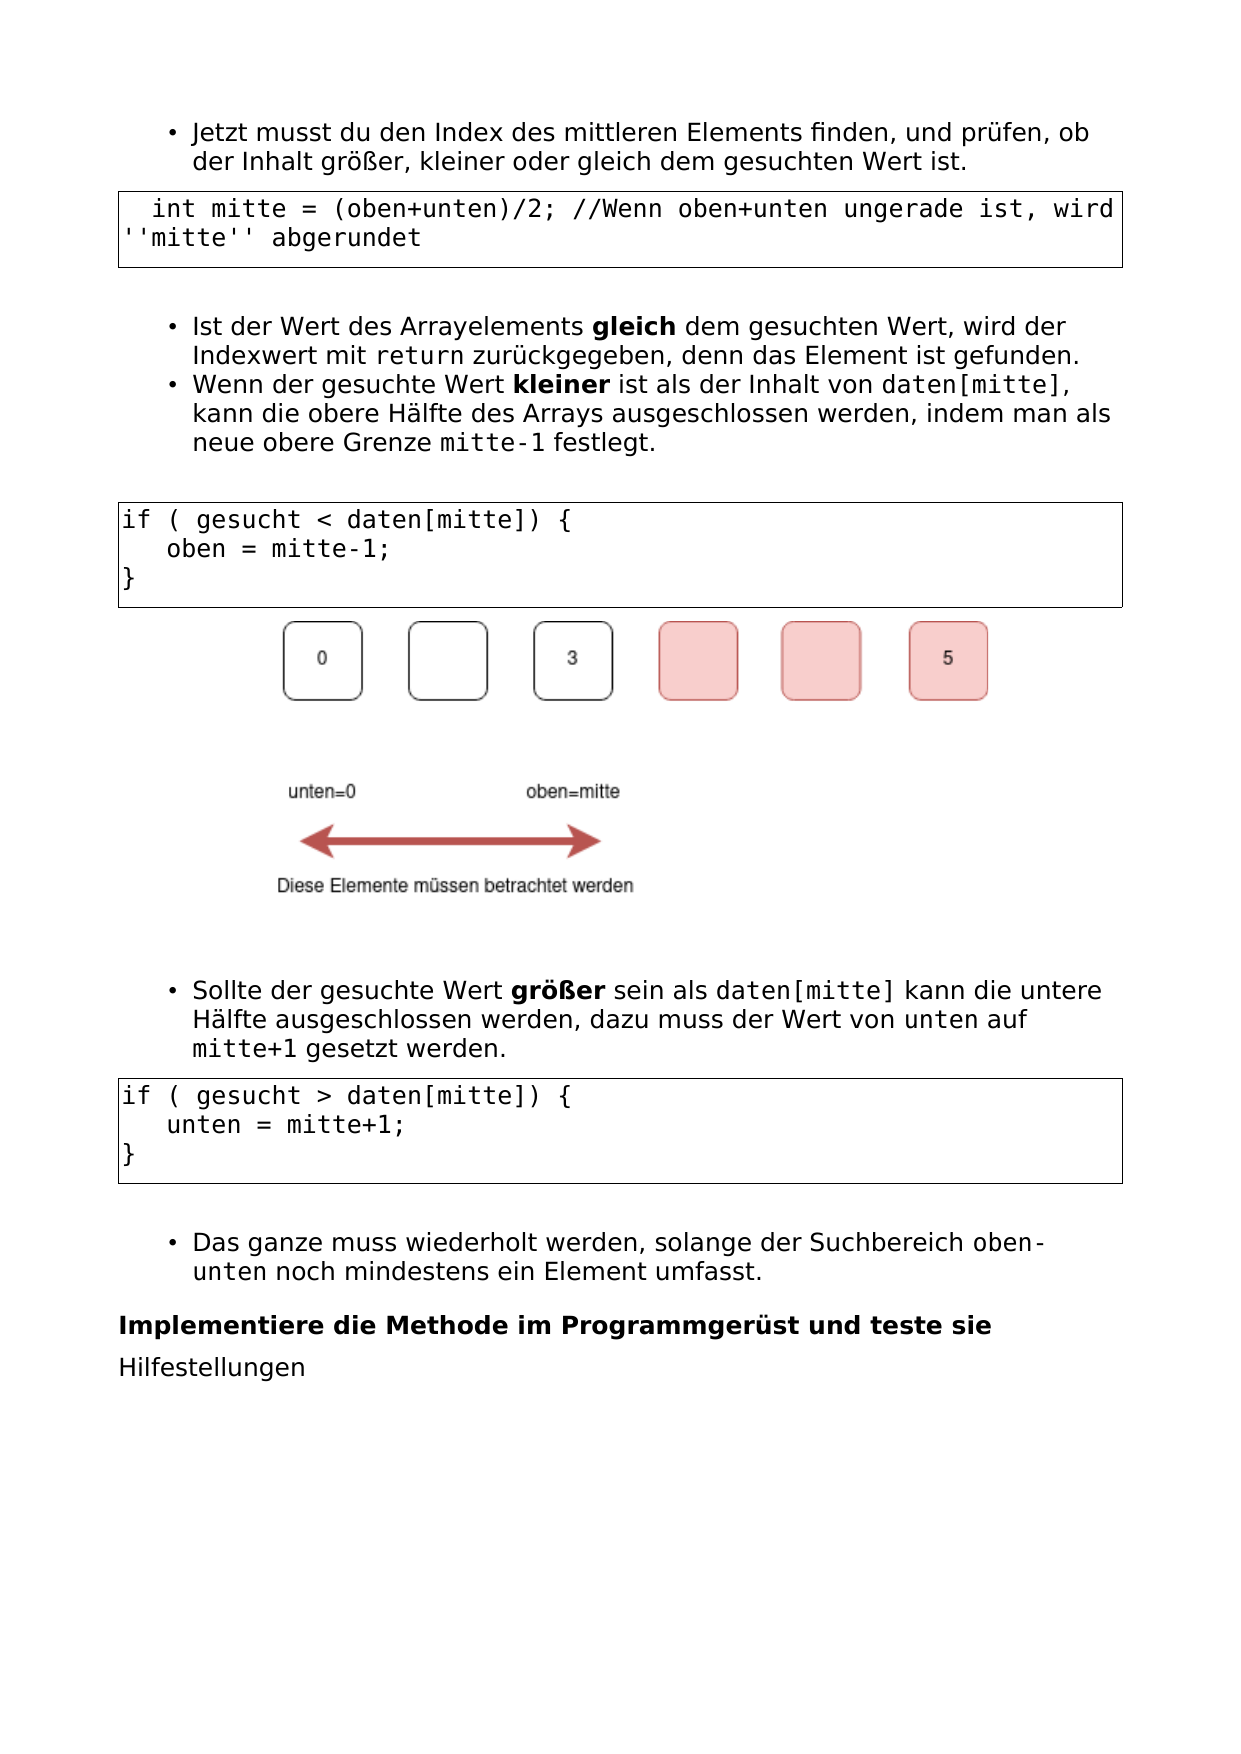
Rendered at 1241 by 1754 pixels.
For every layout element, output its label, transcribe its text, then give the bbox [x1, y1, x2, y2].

picture [252, 621, 989, 905]
subtitle Implementiere die Methode im Programmgerüst und teste sie [118, 1311, 1122, 1340]
list Das ganze muss wiederholt werden, solange der Suchbereich oben-unten noch mindestens ein Element umfasst. [177, 1228, 1122, 1286]
list Jetzt musst du den Index des mittleren Elements finden, und prüfen, ob der Inhalt größer, kleiner oder gleich dem gesuchten Wert ist. [177, 118, 1122, 176]
list Wenn der gesuchte Wert kleiner ist als der Inhalt von daten[mitte], kann die obere Hälfte des Arrays ausgeschlossen werden, indem man als neue obere Grenze mitte-1 festlegt. [177, 370, 1122, 457]
table_header if ( gesucht > daten[mitte]) { unten = mitte+1; } [119, 1079, 1122, 1183]
table_header if ( gesucht < daten[mitte]) { oben = mitte-1; } [119, 503, 1122, 607]
list Sollte der gesuchte Wert größer sein als daten[mitte] kann die untere Hälfte ausgeschlossen werden, dazu muss der Wert von unten auf mitte+1 gesetzt werden. [177, 976, 1122, 1063]
text Hilfestellungen [118, 1353, 1122, 1382]
table_header int mitte = (oben+unten)/2; //Wenn oben+unten ungerade ist, wird ''mitte'' abgerundet [119, 192, 1122, 267]
list Ist der Wert des Arrayelements gleich dem gesuchten Wert, wird der Indexwert mit return zurückgegeben, denn das Element ist gefunden. [177, 312, 1122, 370]
